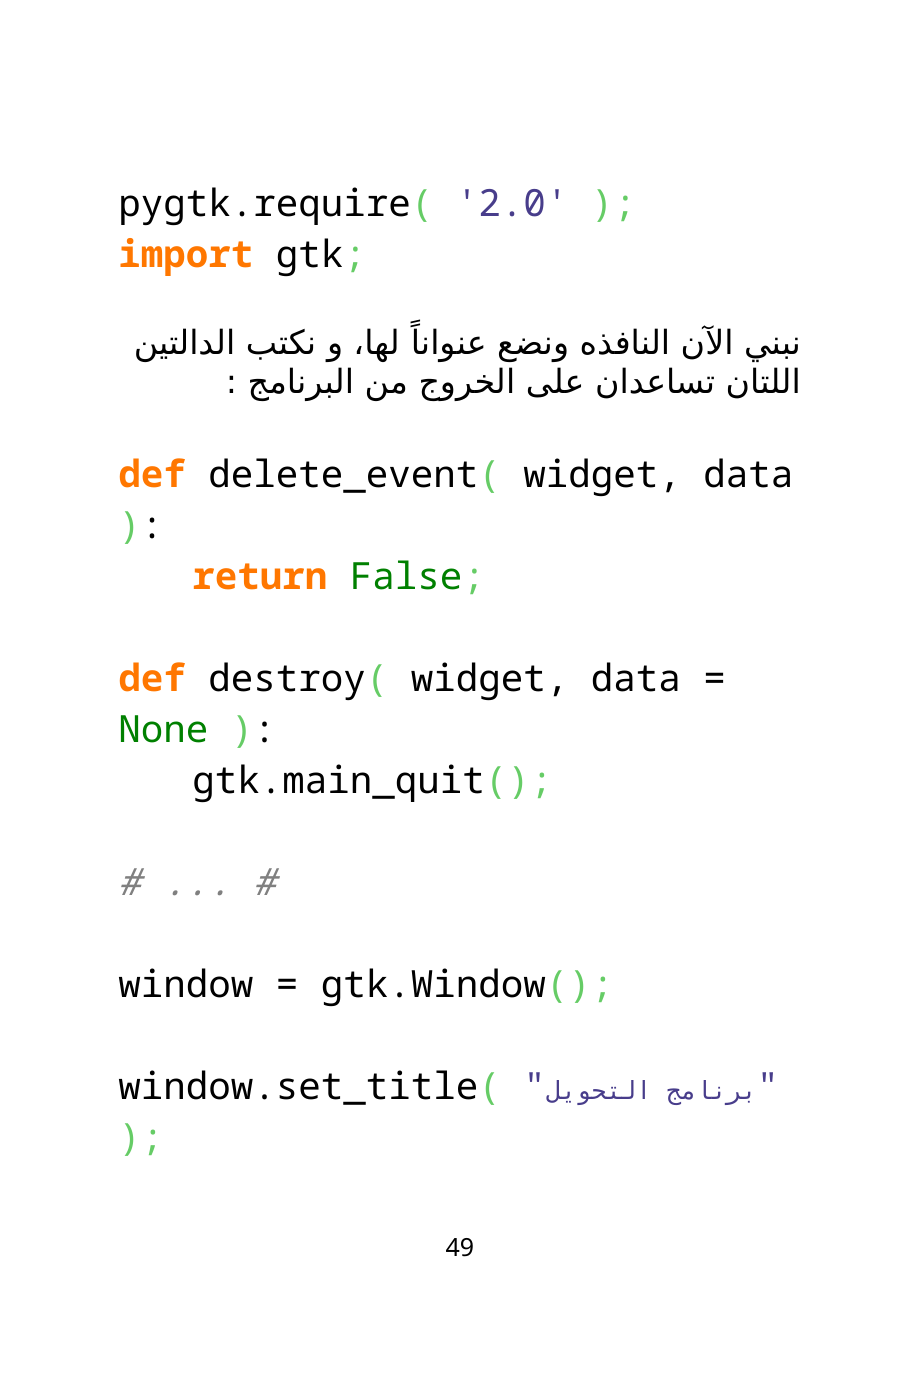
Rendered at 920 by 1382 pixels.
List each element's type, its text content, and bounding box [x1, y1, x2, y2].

text import gtk; [118, 227, 801, 278]
text return False; [118, 549, 801, 600]
text # ... # [118, 855, 801, 906]
text window.set_title( "برنامج التحويل" ); [118, 1059, 801, 1162]
text def delete_event( widget, data ): [118, 447, 801, 549]
text window = gtk.Window(); [118, 957, 801, 1008]
text gtk.main_quit(); [118, 753, 801, 804]
text pygtk.require( '2.0' ); [118, 176, 801, 227]
text نبني الآن النافذه ونضع عنواناً لها، و نكتب الدالتين اللتان تساعدان على الخروج من البرنامج : [118, 324, 801, 402]
text def destroy( widget, data = None ): [118, 651, 801, 753]
